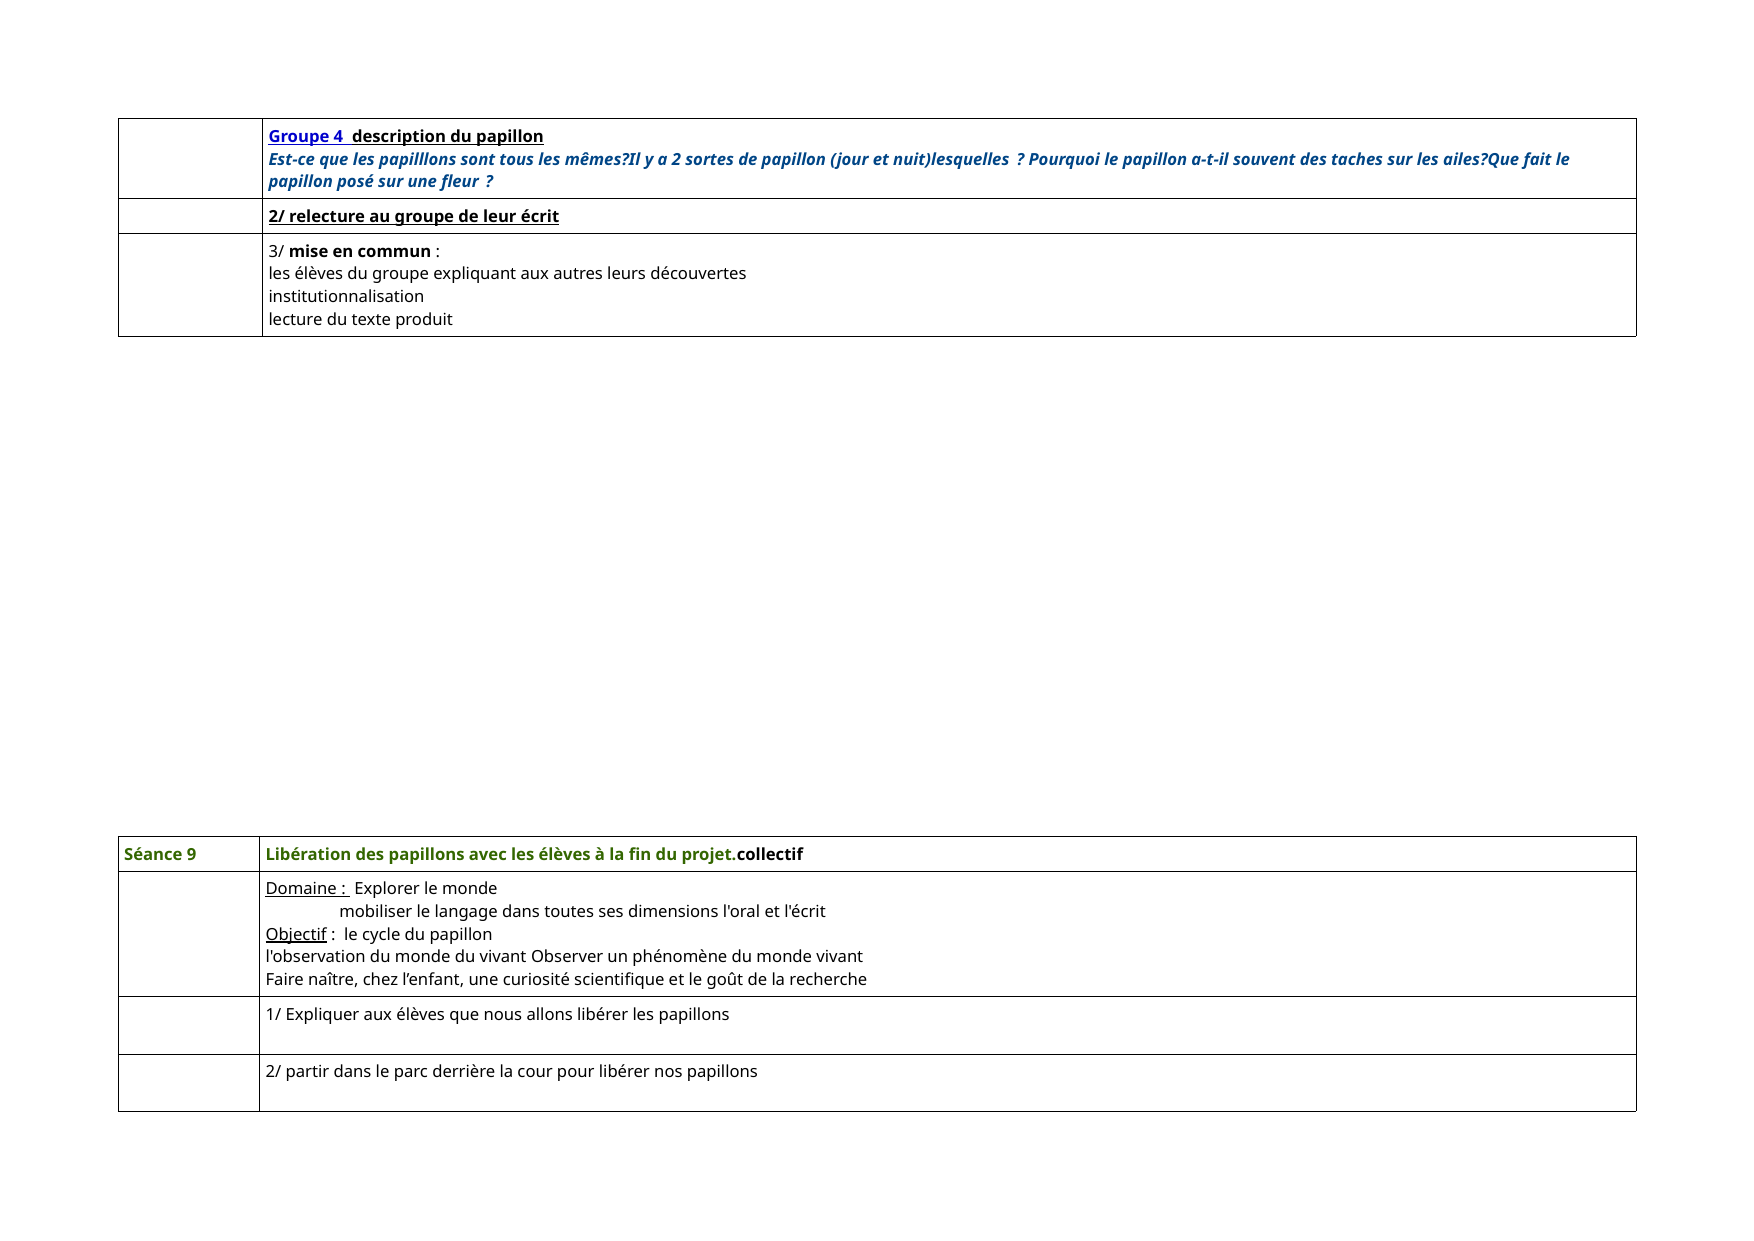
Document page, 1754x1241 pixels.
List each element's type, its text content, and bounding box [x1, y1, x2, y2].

table_cell 2/ relecture au groupe de leur écrit [263, 199, 1636, 233]
table_cell Domaine : Explorer le monde mobiliser le langage dans toutes ses dimensions l'oral et l'écrit Objectif : le cycle du papillon l'observation du monde du vivant Observer un phénomène du monde vivant Faire naître, chez l’enfant, une curiosité scientifique et le goût de la recherche [260, 872, 1636, 996]
table_cell [119, 1055, 259, 1111]
table_header Séance 9 [119, 837, 259, 871]
table_cell [119, 119, 262, 198]
table_cell 1/ Expliquer aux élèves que nous allons libérer les papillons [260, 997, 1636, 1053]
table_cell [119, 234, 262, 336]
table_cell [119, 997, 259, 1053]
table_cell 3/ mise en commun : les élèves du groupe expliquant aux autres leurs découvertes institutionnalisation lecture du texte produit [263, 234, 1636, 336]
table_cell [119, 872, 259, 996]
table_cell [119, 199, 262, 233]
table_header Libération des papillons avec les élèves à la fin du projet.collectif [260, 837, 1636, 871]
table_cell 2/ partir dans le parc derrière la cour pour libérer nos papillons [260, 1055, 1636, 1111]
table_cell Groupe 4 description du papillon Est-ce que les papilllons sont tous les mêmes?Il y a 2 sortes de papillon (jour et nuit)lesquelles ? Pourquoi le papillon a-t-il souvent des taches sur les ailes?Que fait le papillon posé sur une fleur ? [263, 119, 1636, 198]
